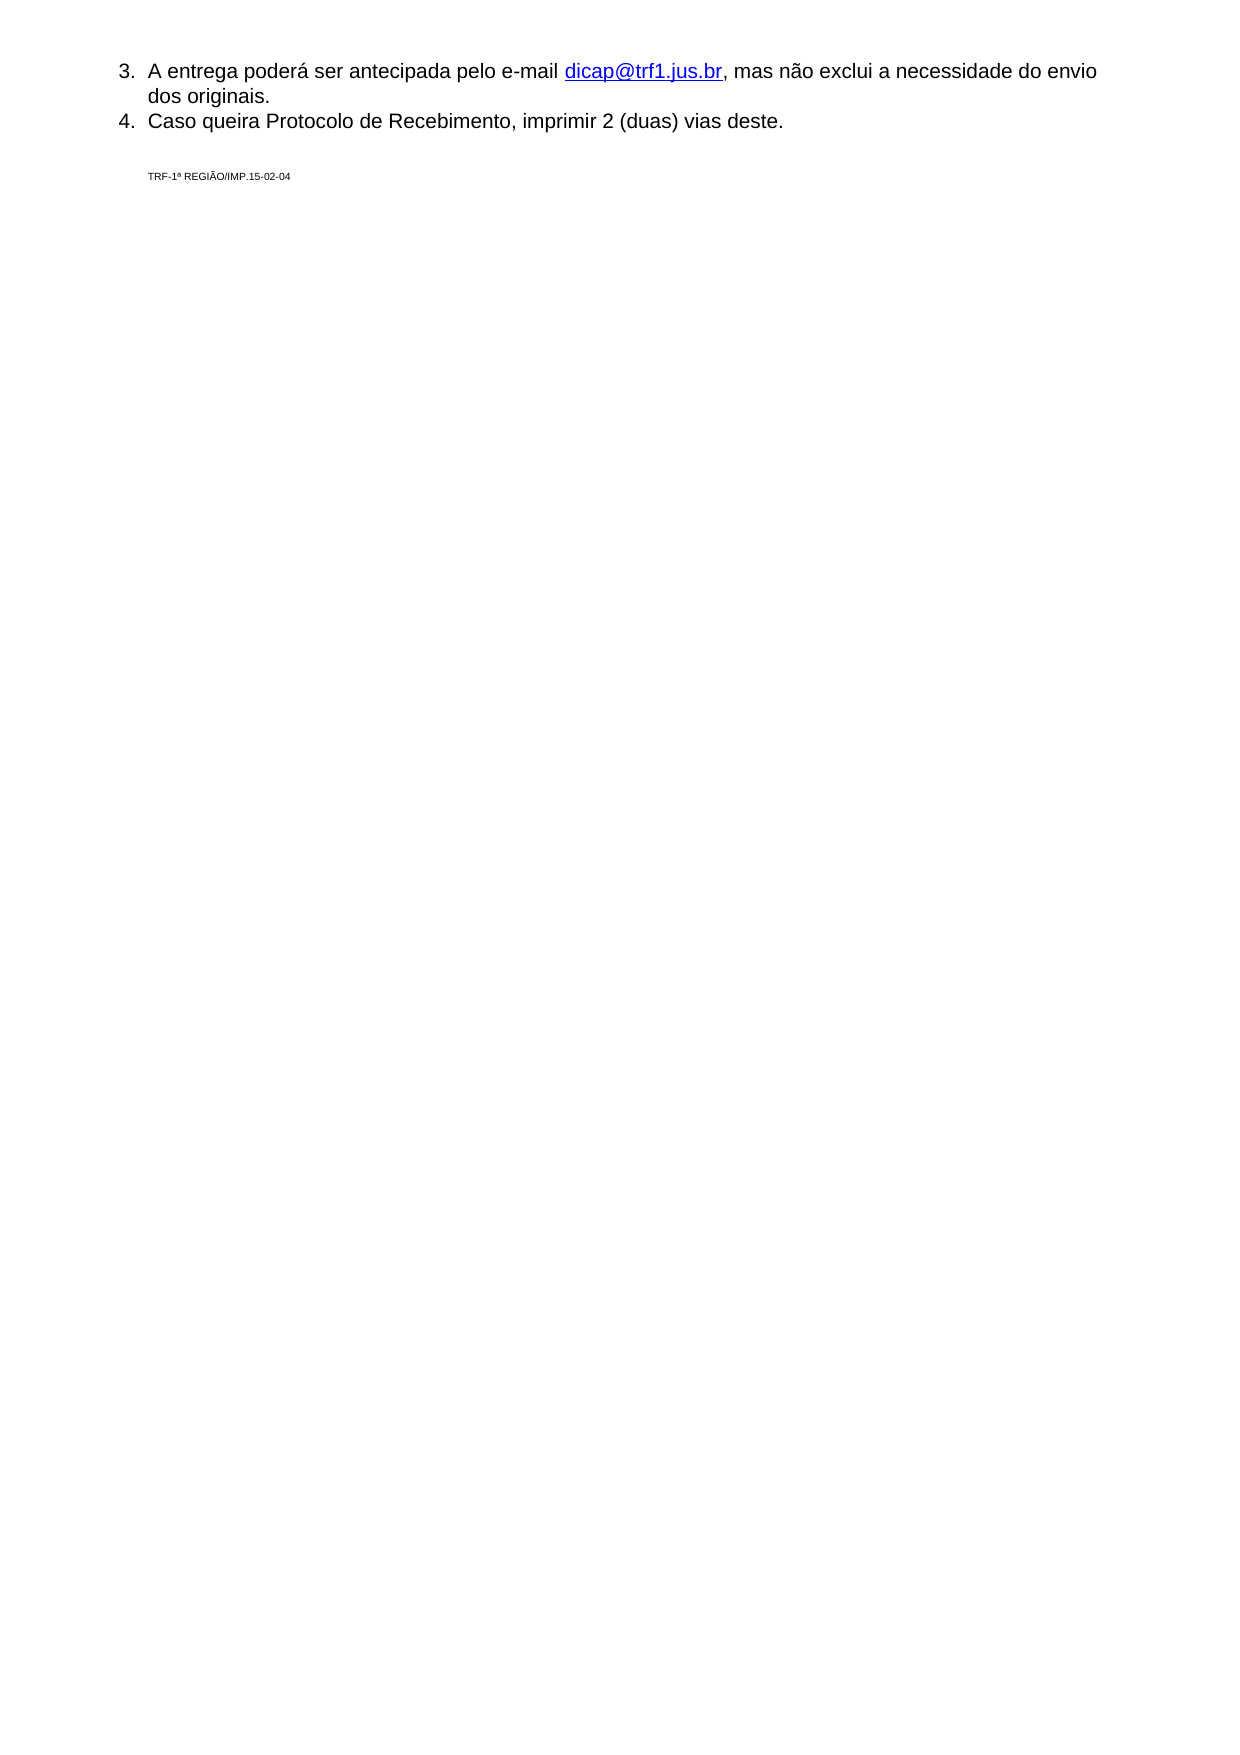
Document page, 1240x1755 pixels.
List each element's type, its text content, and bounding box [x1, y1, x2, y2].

list A entrega poderá ser antecipada pelo e-mail dicap@trf1.jus.br, mas não exclui a necessidade do envio dos originais. [118, 59, 1123, 107]
text TRF-1ª REGIÃO/IMP.15-02-04 [148, 168, 1123, 183]
list Caso queira Protocolo de Recebimento, imprimir 2 (duas) vias deste. [118, 108, 1123, 132]
